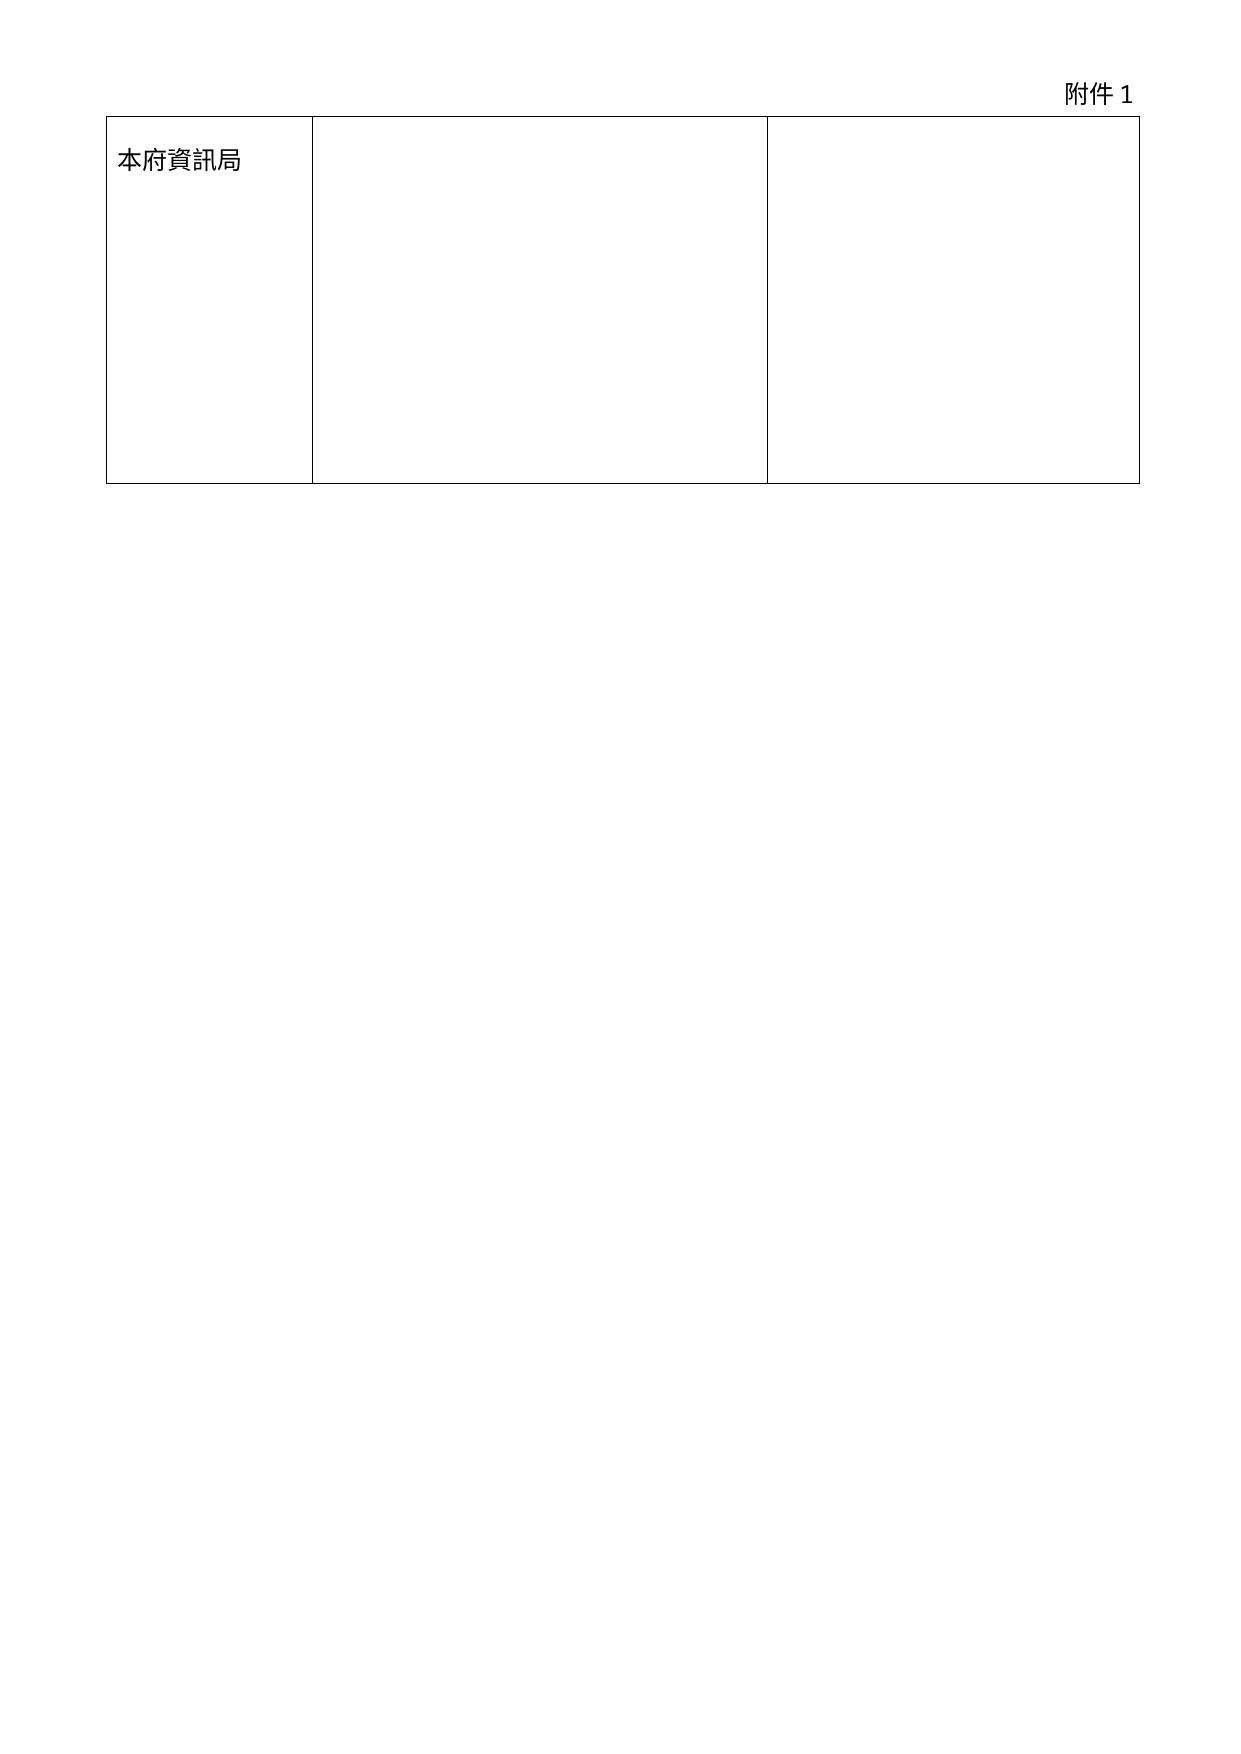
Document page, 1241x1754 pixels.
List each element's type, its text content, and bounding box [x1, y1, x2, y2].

table_cell [768, 117, 1139, 483]
table_cell [313, 117, 767, 483]
table_cell 本府資訊局 [107, 117, 312, 483]
